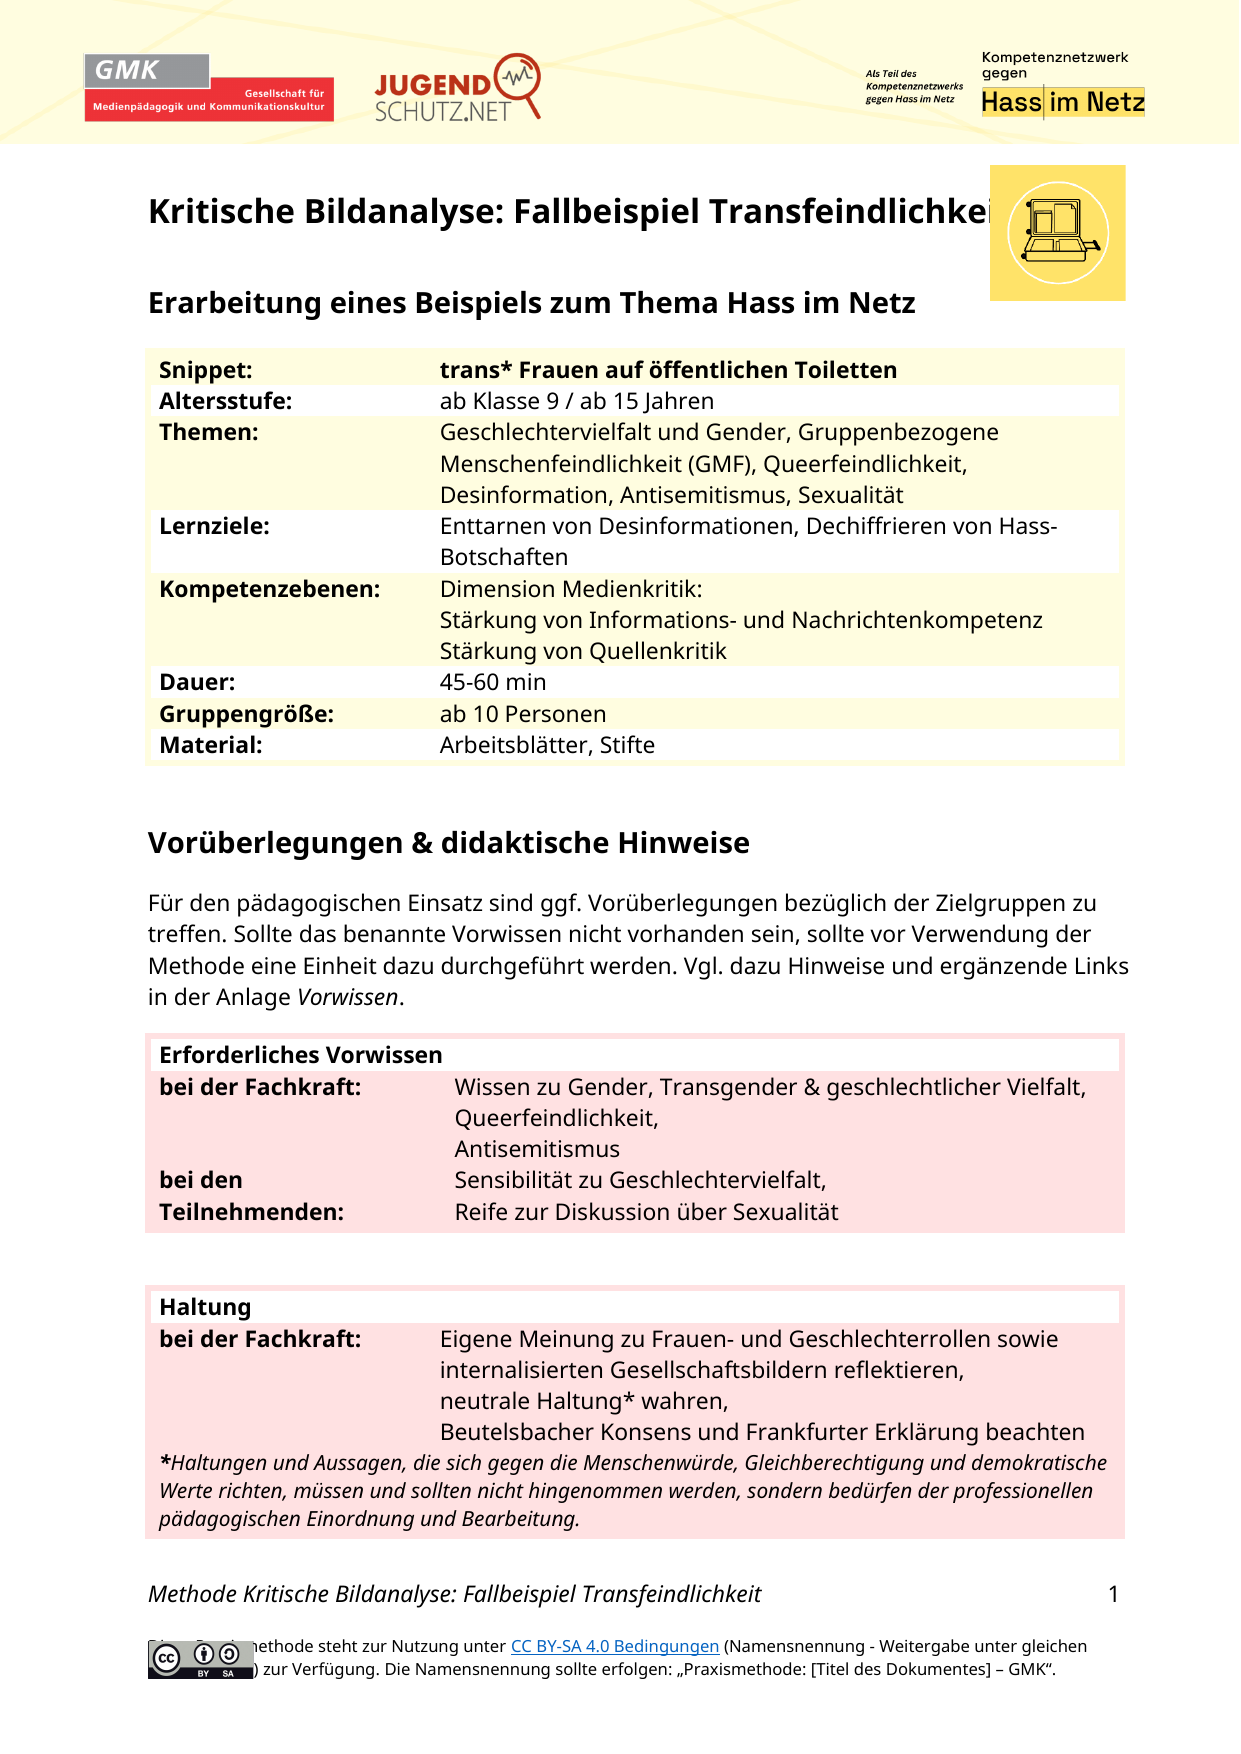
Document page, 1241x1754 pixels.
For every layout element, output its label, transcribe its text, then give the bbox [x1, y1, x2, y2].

table_cell Gruppengröße: [151, 698, 428, 729]
table_cell 45-60 min [428, 666, 1119, 697]
table_cell Lernziele: [151, 510, 428, 572]
table_cell ab Klasse 9 / ab 15 Jahren [428, 385, 1119, 416]
table_cell Enttarnen von Desinformationen, Dechiffrieren von Hass-Botschaften [428, 510, 1119, 572]
table_cell bei der Fachkraft: [151, 1071, 443, 1164]
table_header Erforderliches Vorwissen [151, 1039, 1119, 1071]
table_cell Wissen zu Gender, Transgender & geschlechtlicher Vielfalt, Queerfeindlichkeit, Antisemitismus [443, 1071, 1119, 1164]
table_header Haltung [151, 1291, 1119, 1323]
table_cell Themen: [151, 416, 428, 510]
subtitle Vorüberlegungen & didaktische Hinweise [148, 822, 1152, 862]
table_header trans* Frauen auf öffentlichen Toiletten [428, 354, 1119, 385]
table_cell bei der Fachkraft: [151, 1323, 428, 1448]
subtitle Kritische Bildanalyse: Fallbeispiel Transfeindlichkeit [1126, 187, 1152, 233]
table_cell Dimension Medienkritik: Stärkung von Informations- und Nachrichtenkompetenz Stärkung von Quellenkritik [428, 573, 1119, 666]
table_cell Kompetenzebenen: [151, 573, 428, 666]
table_cell bei den Teilnehmenden: [151, 1164, 443, 1227]
text Für den pädagogischen Einsatz sind ggf. Vorüberlegungen bezüglich der Zielgruppen zu treffen. Sollte das benannte Vorwissen nicht vorhanden sein, sollte vor Verwendung der Methode eine Einheit dazu durchgeführt werden. Vgl. dazu Hinweise und ergänzende Links in der Anlage Vorwissen. [148, 887, 1152, 1012]
table_cell ab 10 Personen [428, 698, 1119, 729]
subtitle Erarbeitung eines Beispiels zum Thema Hass im Netz [148, 283, 1152, 322]
table_cell *Haltungen und Aussagen, die sich gegen die Menschenwürde, Gleichberechtigung und demokratische Werte richten, müssen und sollten nicht hingenommen werden, sondern bedürfen der professionellen pädagogischen Einordnung und Bearbeitung. [151, 1448, 1119, 1533]
table_cell Eigene Meinung zu Frauen- und Geschlechterrollen sowie internalisierten Gesellschaftsbildern reflektieren, neutrale Haltung* wahren, Beutelsbacher Konsens und Frankfurter Erklärung beachten [428, 1323, 1119, 1448]
table_cell Dauer: [151, 666, 428, 697]
table_cell Arbeitsblätter, Stifte [428, 729, 1119, 760]
subtitle Kritische Bildanalyse: Fallbeispiel Transfeindlichkeit [148, 187, 990, 233]
table_header Snippet: [151, 354, 428, 385]
table_cell Material: [151, 729, 428, 760]
table_cell Sensibilität zu Geschlechtervielfalt, Reife zur Diskussion über Sexualität [443, 1164, 1119, 1227]
table_cell Altersstufe: [151, 385, 428, 416]
table_cell Geschlechtervielfalt und Gender, Gruppenbezogene Menschenfeindlichkeit (GMF), Queerfeindlichkeit, Desinformation, Antisemitismus, Sexualität [428, 416, 1119, 510]
